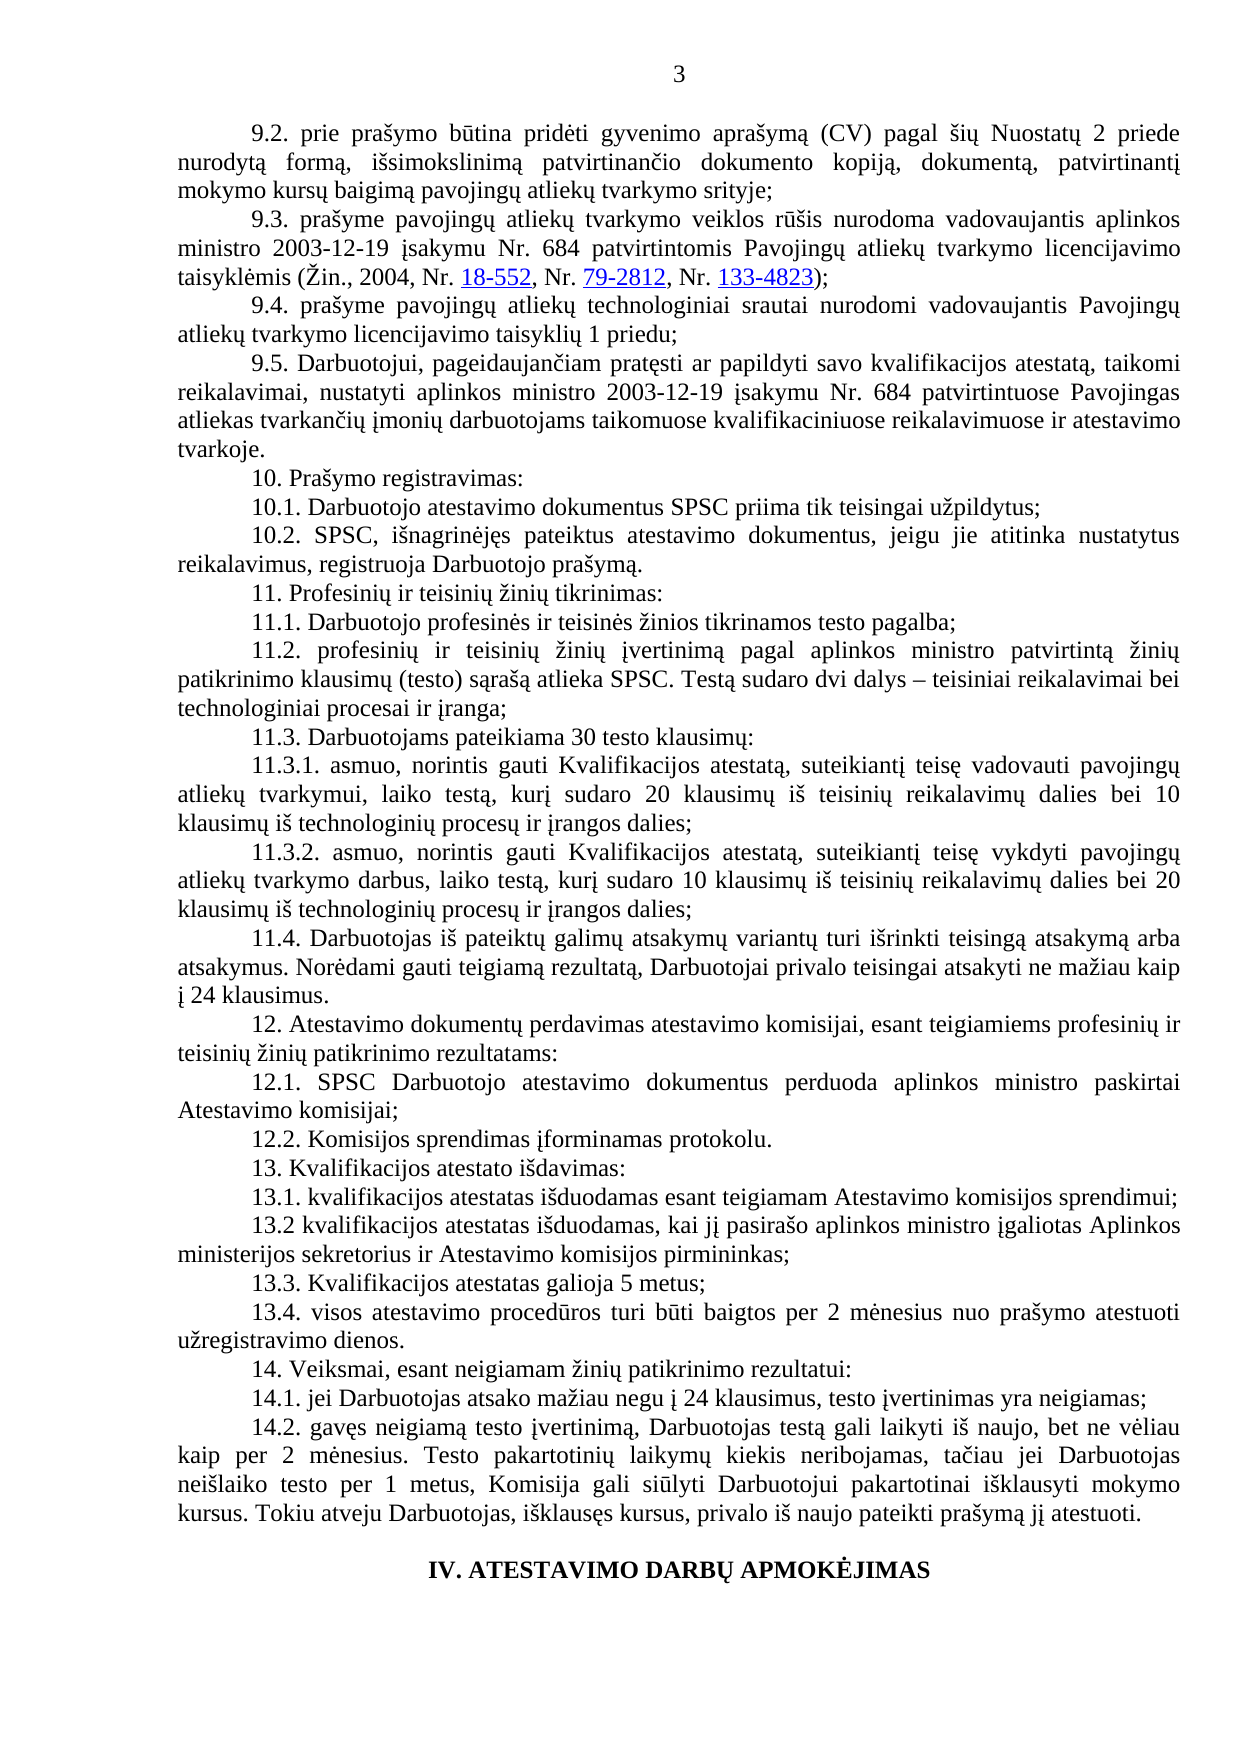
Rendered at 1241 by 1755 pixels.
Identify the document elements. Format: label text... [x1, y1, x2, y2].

text 9.4. prašyme pavojingų atliekų technologiniai srautai nurodomi vadovaujantis Pavojingų atliekų tvarkymo licencijavimo taisyklių 1 priedu; [177, 291, 1181, 348]
text 14. Veiksmai, esant neigiamam žinių patikrinimo rezultatui: [177, 1354, 1181, 1383]
text 11.3. Darbuotojams pateikiama 30 testo klausimų: [177, 722, 1181, 751]
text 10.2. SPSC, išnagrinėjęs pateiktus atestavimo dokumentus, jeigu jie atitinka nustatytus reikalavimus, registruoja Darbuotojo prašymą. [177, 521, 1181, 578]
text 11.3.1. asmuo, norintis gauti Kvalifikacijos atestatą, suteikiantį teisę vadovauti pavojingų atliekų tvarkymui, laiko testą, kurį sudaro 20 klausimų iš teisinių reikalavimų dalies bei 10 klausimų iš technologinių procesų ir įrangos dalies; [177, 751, 1181, 837]
text 9.5. Darbuotojui, pageidaujančiam pratęsti ar papildyti savo kvalifikacijos atestatą, taikomi reikalavimai, nustatyti aplinkos ministro 2003-12-19 įsakymu Nr. 684 patvirtintuose Pavojingas atliekas tvarkančių įmonių darbuotojams taikomuose kvalifikaciniuose reikalavimuose ir atestavimo tvarkoje. [177, 348, 1181, 463]
text 14.2. gavęs neigiamą testo įvertinimą, Darbuotojas testą gali laikyti iš naujo, bet ne vėliau kaip per 2 mėnesius. Testo pakartotinių laikymų kiekis neribojamas, tačiau jei Darbuotojas neišlaiko testo per 1 metus, Komisija gali siūlyti Darbuotojui pakartotinai išklausyti mokymo kursus. Tokiu atveju Darbuotojas, išklausęs kursus, privalo iš naujo pateikti prašymą jį atestuoti. [177, 1412, 1181, 1527]
text IV. ATESTAVIMO DARBŲ APMOKĖJIMAS [177, 1556, 1181, 1584]
text 10. Prašymo registravimas: [177, 463, 1181, 492]
text 11.1. Darbuotojo profesinės ir teisinės žinios tikrinamos testo pagalba; [177, 607, 1181, 636]
text 12. Atestavimo dokumentų perdavimas atestavimo komisijai, esant teigiamiems profesinių ir teisinių žinių patikrinimo rezultatams: [177, 1009, 1181, 1067]
text 9.3. prašyme pavojingų atliekų tvarkymo veiklos rūšis nurodoma vadovaujantis aplinkos ministro 2003-12-19 įsakymu Nr. 684 patvirtintomis Pavojingų atliekų tvarkymo licencijavimo taisyklėmis (Žin., 2004, Nr. 18-552, Nr. 79-2812, Nr. 133-4823); [177, 204, 1181, 291]
text 14.1. jei Darbuotojas atsako mažiau negu į 24 klausimus, testo įvertinimas yra neigiamas; [177, 1383, 1181, 1412]
text 11. Profesinių ir teisinių žinių tikrinimas: [177, 578, 1181, 607]
text 11.2. profesinių ir teisinių žinių įvertinimą pagal aplinkos ministro patvirtintą žinių patikrinimo klausimų (testo) sąrašą atlieka SPSC. Testą sudaro dvi dalys – teisiniai reikalavimai bei technologiniai procesai ir įranga; [177, 636, 1181, 722]
text 9.2. prie prašymo būtina pridėti gyvenimo aprašymą (CV) pagal šių Nuostatų 2 priede nurodytą formą, išsimokslinimą patvirtinančio dokumento kopiją, dokumentą, patvirtinantį mokymo kursų baigimą pavojingų atliekų tvarkymo srityje; [177, 118, 1181, 204]
text 11.4. Darbuotojas iš pateiktų galimų atsakymų variantų turi išrinkti teisingą atsakymą arba atsakymus. Norėdami gauti teigiamą rezultatą, Darbuotojai privalo teisingai atsakyti ne mažiau kaip į 24 klausimus. [177, 923, 1181, 1009]
text 10.1. Darbuotojo atestavimo dokumentus SPSC priima tik teisingai užpildytus; [177, 492, 1181, 521]
text 13.2 kvalifikacijos atestatas išduodamas, kai jį pasirašo aplinkos ministro įgaliotas Aplinkos ministerijos sekretorius ir Atestavimo komisijos pirmininkas; [177, 1211, 1181, 1268]
text 11.3.2. asmuo, norintis gauti Kvalifikacijos atestatą, suteikiantį teisę vykdyti pavojingų atliekų tvarkymo darbus, laiko testą, kurį sudaro 10 klausimų iš teisinių reikalavimų dalies bei 20 klausimų iš technologinių procesų ir įrangos dalies; [177, 837, 1181, 923]
text 13.4. visos atestavimo procedūros turi būti baigtos per 2 mėnesius nuo prašymo atestuoti užregistravimo dienos. [177, 1297, 1181, 1354]
text 13.1. kvalifikacijos atestatas išduodamas esant teigiamam Atestavimo komisijos sprendimui; [177, 1182, 1181, 1211]
text 13.3. Kvalifikacijos atestatas galioja 5 metus; [177, 1268, 1181, 1297]
text 12.2. Komisijos sprendimas įforminamas protokolu. [177, 1124, 1181, 1153]
text 13. Kvalifikacijos atestato išdavimas: [177, 1153, 1181, 1182]
text 12.1. SPSC Darbuotojo atestavimo dokumentus perduoda aplinkos ministro paskirtai Atestavimo komisijai; [177, 1067, 1181, 1124]
